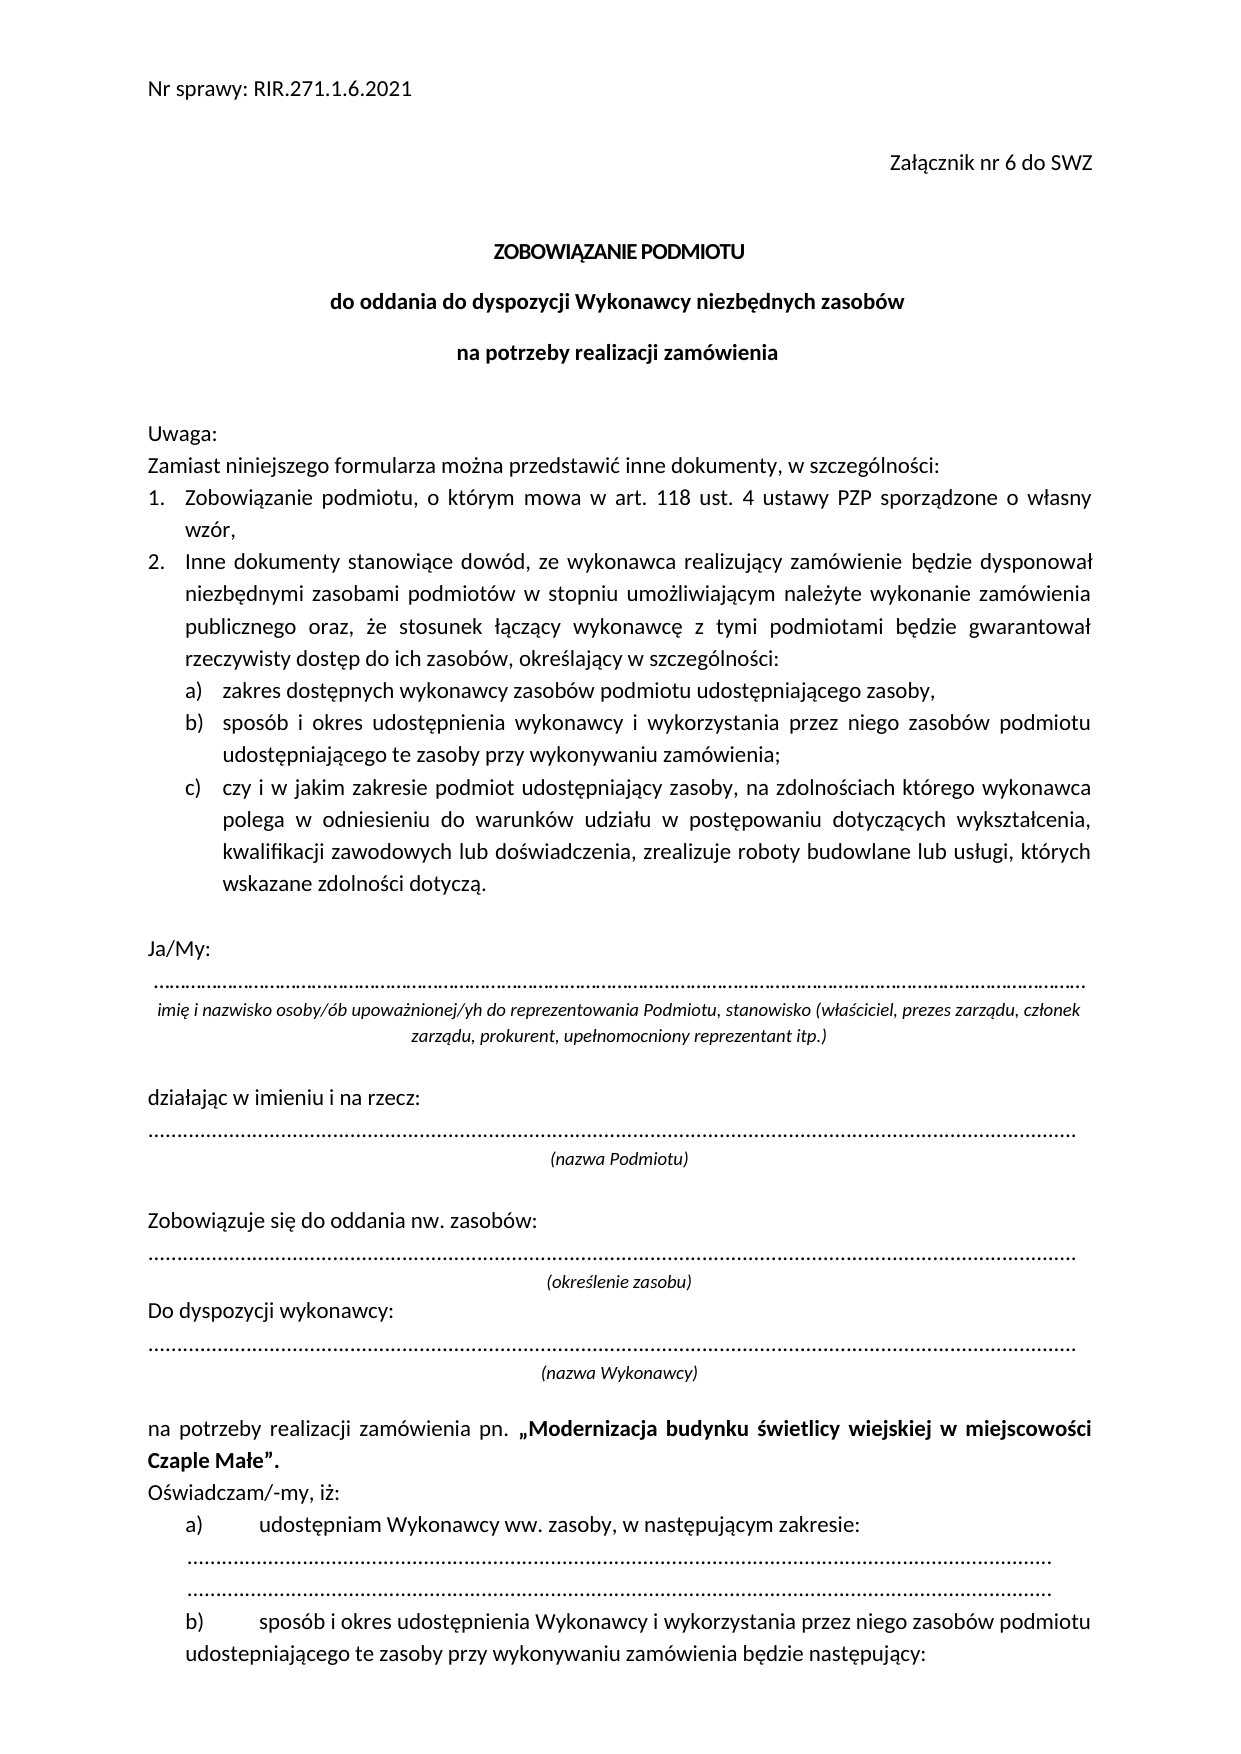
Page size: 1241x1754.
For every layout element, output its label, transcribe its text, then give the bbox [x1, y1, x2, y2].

text (nazwa Podmiotu) [148, 1147, 1093, 1170]
text Oświadczam/-my, iż: [148, 1478, 1093, 1506]
list sposób i okres udostępnienia wykonawcy i wykorzystania przez niego zasobów podmiotu udostępniającego te zasoby przy wykonywaniu zamówienia; [185, 708, 1093, 768]
list czy i w jakim zakresie podmiot udostępniający zasoby, na zdolnościach którego wykonawca polega w odniesieniu do warunków udziału w postępowaniu dotyczących wykształcenia, kwalifikacji zawodowych lub doświadczenia, zrealizuje roboty budowlane lub usługi, których wskazane zdolności dotyczą. [185, 773, 1093, 897]
text działając w imieniu i na rzecz: [148, 1083, 1093, 1111]
text ................................................................................................................................................................. [148, 1115, 1093, 1143]
text (określenie zasobu) [148, 1270, 1093, 1293]
text Załącznik nr 6 do SWZ [148, 148, 1093, 176]
text Do dyspozycji wykonawcy: [148, 1297, 1093, 1324]
text ...................................................................................................................................................... [148, 1574, 1093, 1603]
text (nazwa Wykonawcy) [148, 1361, 1093, 1384]
text na potrzeby realizacji zamówienia [148, 338, 1093, 366]
text ...................................................................................................................................................... [148, 1542, 1093, 1570]
list zakres dostępnych wykonawcy zasobów podmiotu udostępniającego zasoby, [185, 676, 1093, 704]
text do oddania do dyspozycji Wykonawcy niezbędnych zasobów [148, 287, 1093, 315]
text ZOBOWIĄZANIE PODMIOTU [148, 237, 1092, 265]
text …………………………………………………………………………………………………………………………………………………………… [148, 966, 1093, 994]
list sposób i okres udostępnienia Wykonawcy i wykorzystania przez niego zasobów podmiotu udostepniającego te zasoby przy wykonywaniu zamówienia będzie następujący: [185, 1607, 1093, 1667]
text Zamiast niniejszego formularza można przedstawić inne dokumenty, w szczególności: [148, 451, 1093, 479]
text Zobowiązuje się do oddania nw. zasobów: [148, 1206, 1093, 1234]
text Ja/My: [148, 934, 1093, 962]
list Zobowiązanie podmiotu, o którym mowa w art. 118 ust. 4 ustawy PZP sporządzone o własny wzór, [148, 483, 1093, 543]
text Uwaga: [148, 419, 1093, 447]
text imię i nazwisko osoby/ób upoważnionej/yh do reprezentowania Podmiotu, stanowisko (właściciel, prezes zarządu, członek zarządu, prokurent, upełnomocniony reprezentant itp.) [148, 998, 1093, 1047]
text na potrzeby realizacji zamówienia pn. „Modernizacja budynku świetlicy wiejskiej w miejscowości Czaple Małe”. [148, 1414, 1093, 1474]
text ................................................................................................................................................................. [148, 1329, 1093, 1357]
list udostępniam Wykonawcy ww. zasoby, w następującym zakresie: [185, 1510, 1093, 1538]
text ................................................................................................................................................................. [148, 1238, 1093, 1266]
list Inne dokumenty stanowiące dowód, ze wykonawca realizujący zamówienie będzie dysponował niezbędnymi zasobami podmiotów w stopniu umożliwiającym należyte wykonanie zamówienia publicznego oraz, że stosunek łączący wykonawcę z tymi podmiotami będzie gwarantował rzeczywisty dostęp do ich zasobów, określający w szczególności: [148, 547, 1093, 672]
